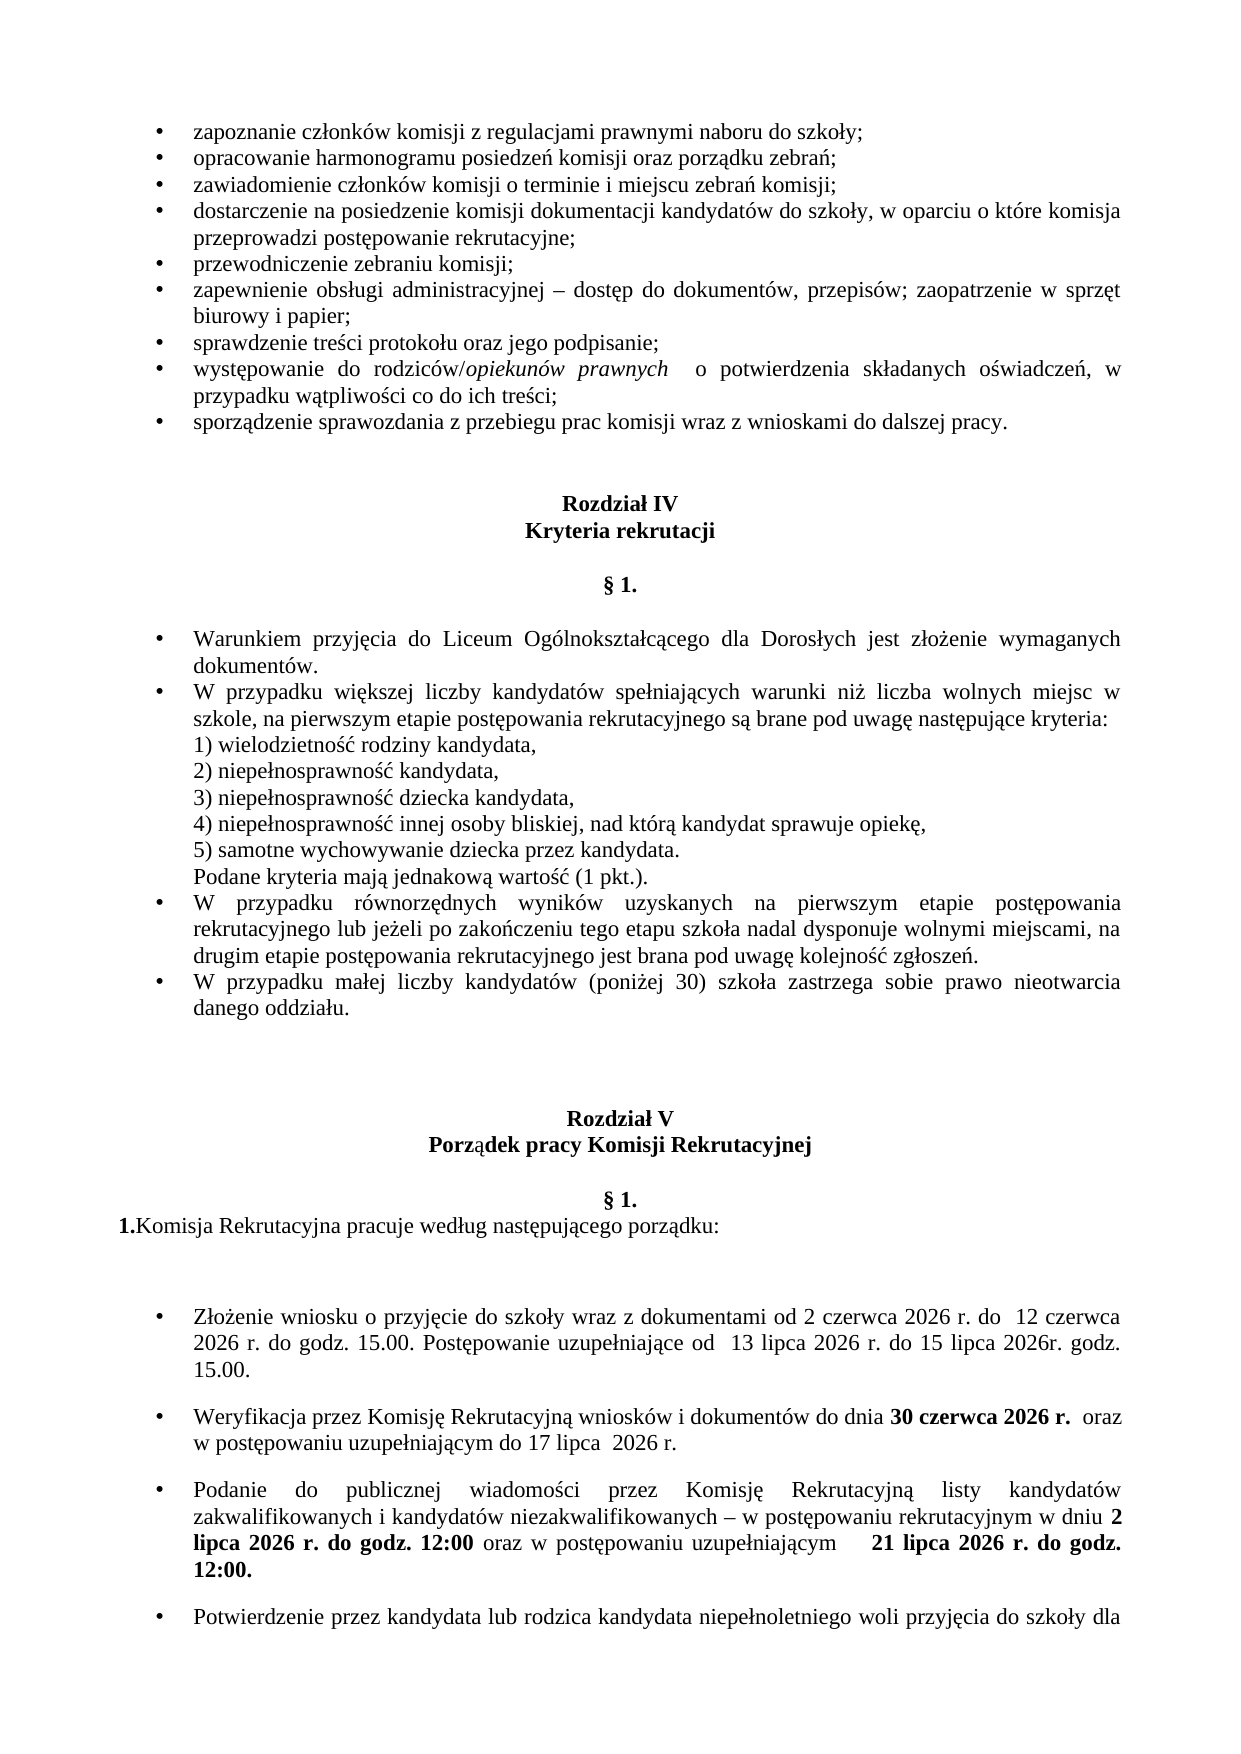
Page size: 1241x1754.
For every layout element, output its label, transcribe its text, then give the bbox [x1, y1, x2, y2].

list sprawdzenie treści protokołu oraz jego podpisanie; [156, 329, 1122, 355]
text Podane kryteria mają jednakową wartość (1 pkt.). [193, 863, 1122, 889]
list sporządzenie sprawozdania z przebiegu prac komisji wraz z wnioskami do dalszej pracy. [156, 408, 1122, 434]
list Potwierdzenie przez kandydata lub rodzica kandydata niepełnoletniego woli przyjęcia do szkoły dla [156, 1603, 1122, 1629]
text Kryteria rekrutacji [118, 517, 1122, 543]
text 1.Komisja Rekrutacyjna pracuje według następującego porządku: [118, 1212, 1122, 1238]
list dostarczenie na posiedzenie komisji dokumentacji kandydatów do szkoły, w oparciu o które komisja przeprowadzi postępowanie rekrutacyjne; [156, 197, 1122, 250]
list W przypadku większej liczby kandydatów spełniających warunki niż liczba wolnych miejsc w szkole, na pierwszym etapie postępowania rekrutacyjnego są brane pod uwagę następujące kryteria: [156, 678, 1122, 731]
text § 1. [118, 1186, 1122, 1212]
list występowanie do rodziców/opiekunów prawnych o potwierdzenia składanych oświadczeń, w przypadku wątpliwości co do ich treści; [156, 355, 1122, 408]
list zapoznanie członków komisji z regulacjami prawnymi naboru do szkoły; [156, 118, 1122, 144]
text 5) samotne wychowywanie dziecka przez kandydata. [193, 836, 1122, 863]
list Weryfikacja przez Komisję Rekrutacyjną wniosków i dokumentów do dnia 30 czerwca 2026 r. oraz w postępowaniu uzupełniającym do 17 lipca 2026 r. [156, 1403, 1122, 1456]
list Warunkiem przyjęcia do Liceum Ogólnokształcącego dla Dorosłych jest złożenie wymaganych dokumentów. [156, 626, 1122, 678]
list W przypadku małej liczby kandydatów (poniżej 30) szkoła zastrzega sobie prawo nieotwarcia danego oddziału. [156, 968, 1122, 1021]
text Porządek pracy Komisji Rekrutacyjnej [118, 1131, 1122, 1158]
list Podanie do publicznej wiadomości przez Komisję Rekrutacyjną listy kandydatów zakwalifikowanych i kandydatów niezakwalifikowanych – w postępowaniu rekrutacyjnym w dniu 2 lipca 2026 r. do godz. 12:00 oraz w postępowaniu uzupełniającym 21 lipca 2026 r. do godz. 12:00. [156, 1477, 1122, 1582]
text Rozdział IV [118, 490, 1122, 517]
text 4) niepełnosprawność innej osoby bliskiej, nad którą kandydat sprawuje opiekę, [193, 810, 1122, 836]
list Złożenie wniosku o przyjęcie do szkoły wraz z dokumentami od 2 czerwca 2026 r. do 12 czerwca 2026 r. do godz. 15.00. Postępowanie uzupełniające od 13 lipca 2026 r. do 15 lipca 2026r. godz. 15.00. [156, 1303, 1122, 1382]
text 3) niepełnosprawność dziecka kandydata, [193, 784, 1122, 810]
list opracowanie harmonogramu posiedzeń komisji oraz porządku zebrań; [156, 144, 1122, 171]
text § 1. [118, 571, 1122, 597]
list zapewnienie obsługi administracyjnej – dostęp do dokumentów, przepisów; zaopatrzenie w sprzęt biurowy i papier; [156, 276, 1122, 329]
list zawiadomienie członków komisji o terminie i miejscu zebrań komisji; [156, 171, 1122, 197]
list przewodniczenie zebraniu komisji; [156, 250, 1122, 276]
text 1) wielodzietność rodziny kandydata, [193, 731, 1122, 757]
text 2) niepełnosprawność kandydata, [193, 757, 1122, 784]
list W przypadku równorzędnych wyników uzyskanych na pierwszym etapie postępowania rekrutacyjnego lub jeżeli po zakończeniu tego etapu szkoła nadal dysponuje wolnymi miejscami, na drugim etapie postępowania rekrutacyjnego jest brana pod uwagę kolejność zgłoszeń. [156, 889, 1122, 968]
text Rozdział V [118, 1105, 1122, 1131]
